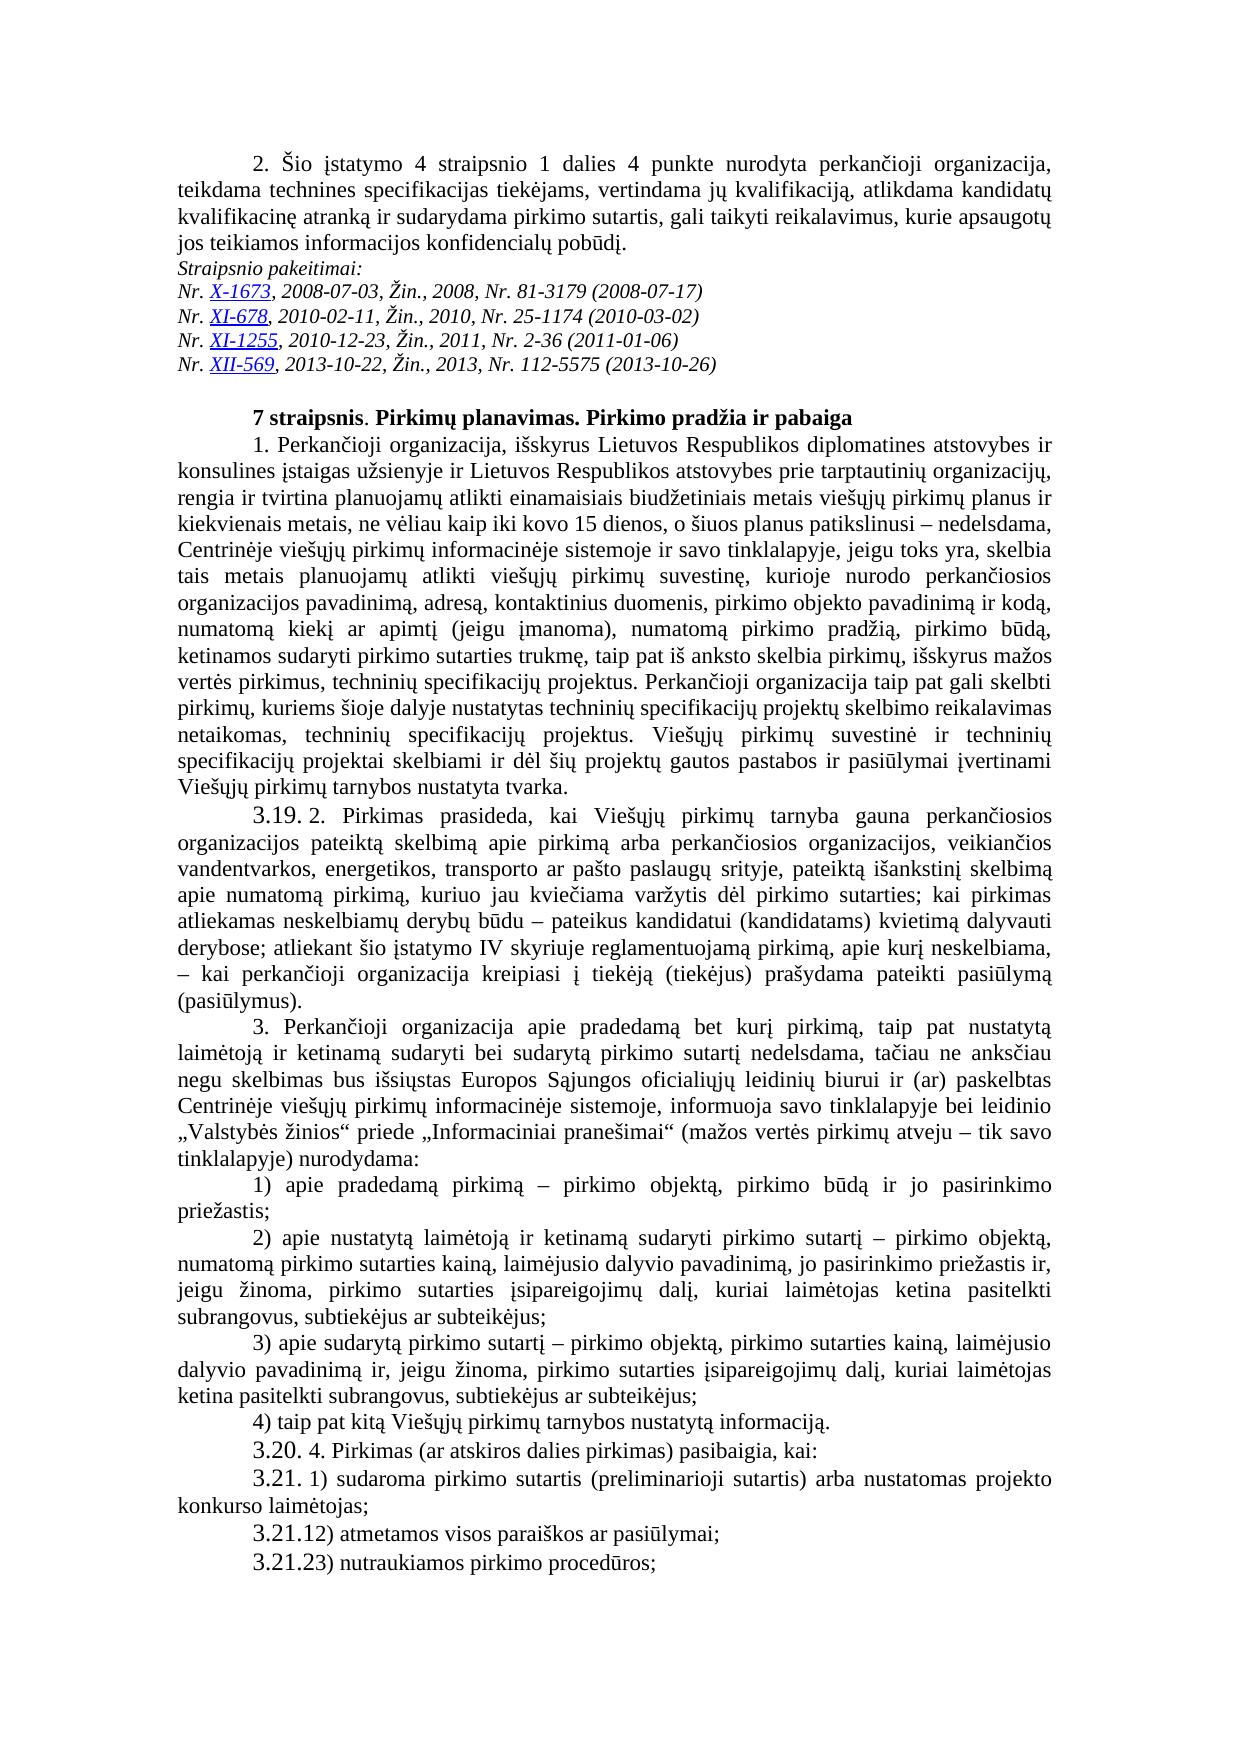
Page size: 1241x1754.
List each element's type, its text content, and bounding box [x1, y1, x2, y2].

text Nr. XII-569, 2013-10-22, Žin., 2013, Nr. 112-5575 (2013-10-26) [177, 352, 1053, 376]
text 3. Perkančioji organizacija apie pradedamą bet kurį pirkimą, taip pat nustatytą laimėtoją ir ketinamą sudaryti bei sudarytą pirkimo sutartį nedelsdama, tačiau ne anksčiau negu skelbimas bus išsiųstas Europos Sąjungos oficialiųjų leidinių biurui ir (ar) paskelbtas Centrinėje viešųjų pirkimų informacinėje sistemoje, informuoja savo tinklalapyje bei leidinio „Valstybės žinios“ priede „Informaciniai pranešimai“ (mažos vertės pirkimų atveju – tik savo tinklalapyje) nurodydama: [177, 1013, 1053, 1171]
text Nr. X-1673, 2008-07-03, Žin., 2008, Nr. 81-3179 (2008-07-17) [177, 279, 1053, 303]
subtitle 4. Pirkimas (ar atskiros dalies pirkimas) pasibaigia, kai: [177, 1435, 1053, 1463]
text 3) apie sudarytą pirkimo sutartį – pirkimo objektą, pirkimo sutarties kainą, laimėjusio dalyvio pavadinimą ir, jeigu žinoma, pirkimo sutarties įsipareigojimų dalį, kuriai laimėtojas ketina pasitelkti subrangovus, subtiekėjus ar subteikėjus; [177, 1329, 1053, 1408]
text 1) apie pradedamą pirkimą – pirkimo objektą, pirkimo būdą ir jo pasirinkimo priežastis; [177, 1171, 1053, 1224]
text 4) taip pat kitą Viešųjų pirkimų tarnybos nustatytą informaciją. [177, 1408, 1053, 1435]
subtitle 2) atmetamos visos paraiškos ar pasiūlymai; [177, 1518, 1053, 1547]
text 7 straipsnis. Pirkimų planavimas. Pirkimo pradžia ir pabaiga [177, 404, 1053, 431]
text 1. Perkančioji organizacija, išskyrus Lietuvos Respublikos diplomatines atstovybes ir konsulines įstaigas užsienyje ir Lietuvos Respublikos atstovybes prie tarptautinių organizacijų, rengia ir tvirtina planuojamų atlikti einamaisiais biudžetiniais metais viešųjų pirkimų planus ir kiekvienais metais, ne vėliau kaip iki kovo 15 dienos, o šiuos planus patikslinusi – nedelsdama, Centrinėje viešųjų pirkimų informacinėje sistemoje ir savo tinklalapyje, jeigu toks yra, skelbia tais metais planuojamų atlikti viešųjų pirkimų suvestinę, kurioje nurodo perkančiosios organizacijos pavadinimą, adresą, kontaktinius duomenis, pirkimo objekto pavadinimą ir kodą, numatomą kiekį ar apimtį (jeigu įmanoma), numatomą pirkimo pradžią, pirkimo būdą, ketinamos sudaryti pirkimo sutarties trukmę, taip pat iš anksto skelbia pirkimų, išskyrus mažos vertės pirkimus, techninių specifikacijų projektus. Perkančioji organizacija taip pat gali skelbti pirkimų, kuriems šioje dalyje nustatytas techninių specifikacijų projektų skelbimo reikalavimas netaikomas, techninių specifikacijų projektus. Viešųjų pirkimų suvestinė ir techninių specifikacijų projektai skelbiami ir dėl šių projektų gautos pastabos ir pasiūlymai įvertinami Viešųjų pirkimų tarnybos nustatyta tvarka. [177, 431, 1053, 800]
subtitle 3) nutraukiamos pirkimo procedūros; [177, 1547, 1053, 1576]
text Nr. XI-1255, 2010-12-23, Žin., 2011, Nr. 2-36 (2011-01-06) [177, 328, 1053, 352]
subtitle 1) sudaroma pirkimo sutartis (preliminarioji sutartis) arba nustatomas projekto konkurso laimėtojas; [177, 1463, 1053, 1518]
subtitle 2. Pirkimas prasideda, kai Viešųjų pirkimų tarnyba gauna perkančiosios organizacijos pateiktą skelbimą apie pirkimą arba perkančiosios organizacijos, veikiančios vandentvarkos, energetikos, transporto ar pašto paslaugų srityje, pateiktą išankstinį skelbimą apie numatomą pirkimą, kuriuo jau kviečiama varžytis dėl pirkimo sutarties; kai pirkimas atliekamas neskelbiamų derybų būdu – pateikus kandidatui (kandidatams) kvietimą dalyvauti derybose; atliekant šio įstatymo IV skyriuje reglamentuojamą pirkimą, apie kurį neskelbiama, – kai perkančioji organizacija kreipiasi į tiekėją (tiekėjus) prašydama pateikti pasiūlymą (pasiūlymus). [177, 800, 1053, 1013]
text Straipsnio pakeitimai: [177, 255, 1053, 279]
text 2) apie nustatytą laimėtoją ir ketinamą sudaryti pirkimo sutartį – pirkimo objektą, numatomą pirkimo sutarties kainą, laimėjusio dalyvio pavadinimą, jo pasirinkimo priežastis ir, jeigu žinoma, pirkimo sutarties įsipareigojimų dalį, kuriai laimėtojas ketina pasitelkti subrangovus, subtiekėjus ar subteikėjus; [177, 1224, 1053, 1329]
text 2. Šio įstatymo 4 straipsnio 1 dalies 4 punkte nurodyta perkančioji organizacija, teikdama technines specifikacijas tiekėjams, vertindama jų kvalifikaciją, atlikdama kandidatų kvalifikacinę atranką ir sudarydama pirkimo sutartis, gali taikyti reikalavimus, kurie apsaugotų jos teikiamos informacijos konfidencialų pobūdį. [177, 150, 1053, 255]
text Nr. XI-678, 2010-02-11, Žin., 2010, Nr. 25-1174 (2010-03-02) [177, 303, 1053, 328]
